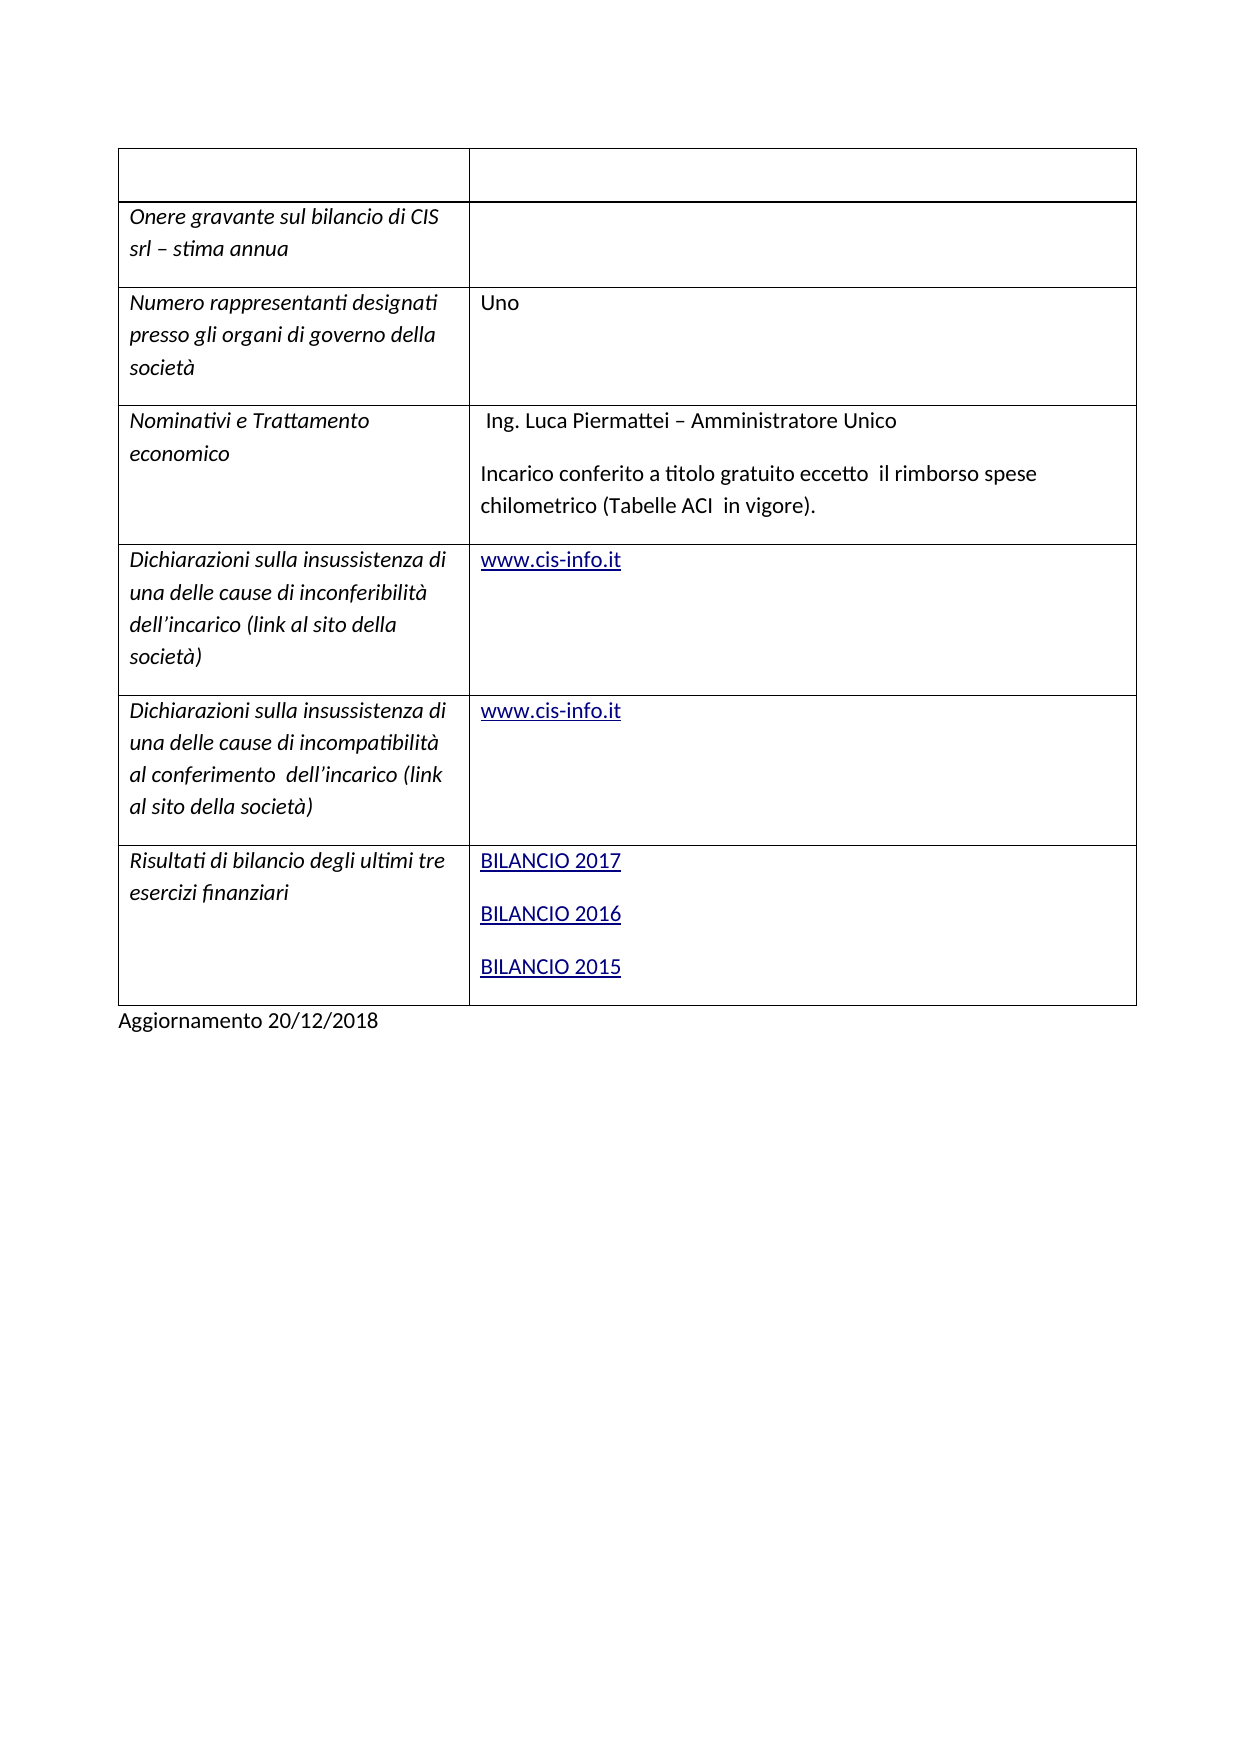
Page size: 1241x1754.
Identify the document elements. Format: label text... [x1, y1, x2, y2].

table_cell [119, 149, 469, 201]
table_cell Dichiarazioni sulla insussistenza di una delle cause di inconferibilità dell’incarico (link al sito della società) [119, 545, 469, 695]
table_cell Dichiarazioni sulla insussistenza di una delle cause di incompatibilità al conferimento dell’incarico (link al sito della società) [119, 696, 469, 845]
table_cell www.cis-info.it [470, 545, 1136, 695]
text Aggiornamento 20/12/2018 [118, 1006, 1122, 1034]
table_cell Numero rappresentanti designati presso gli organi di governo della società [119, 288, 469, 405]
table_cell Uno [470, 288, 1136, 405]
table_cell Nominativi e Trattamento economico [119, 406, 469, 544]
table_cell Ing. Luca Piermattei – Amministratore Unico Incarico conferito a titolo gratuito eccetto il rimborso spese chilometrico (Tabelle ACI in vigore). [470, 406, 1136, 544]
table_cell BILANCIO 2017 BILANCIO 2016 BILANCIO 2015 [470, 846, 1136, 1005]
table_cell [470, 203, 1136, 287]
table_cell Risultati di bilancio degli ultimi tre esercizi finanziari [119, 846, 469, 1005]
table_cell Onere gravante sul bilancio di CIS srl – stima annua [119, 203, 469, 287]
table_cell www.cis-info.it [470, 696, 1136, 845]
table_cell [470, 149, 1136, 201]
